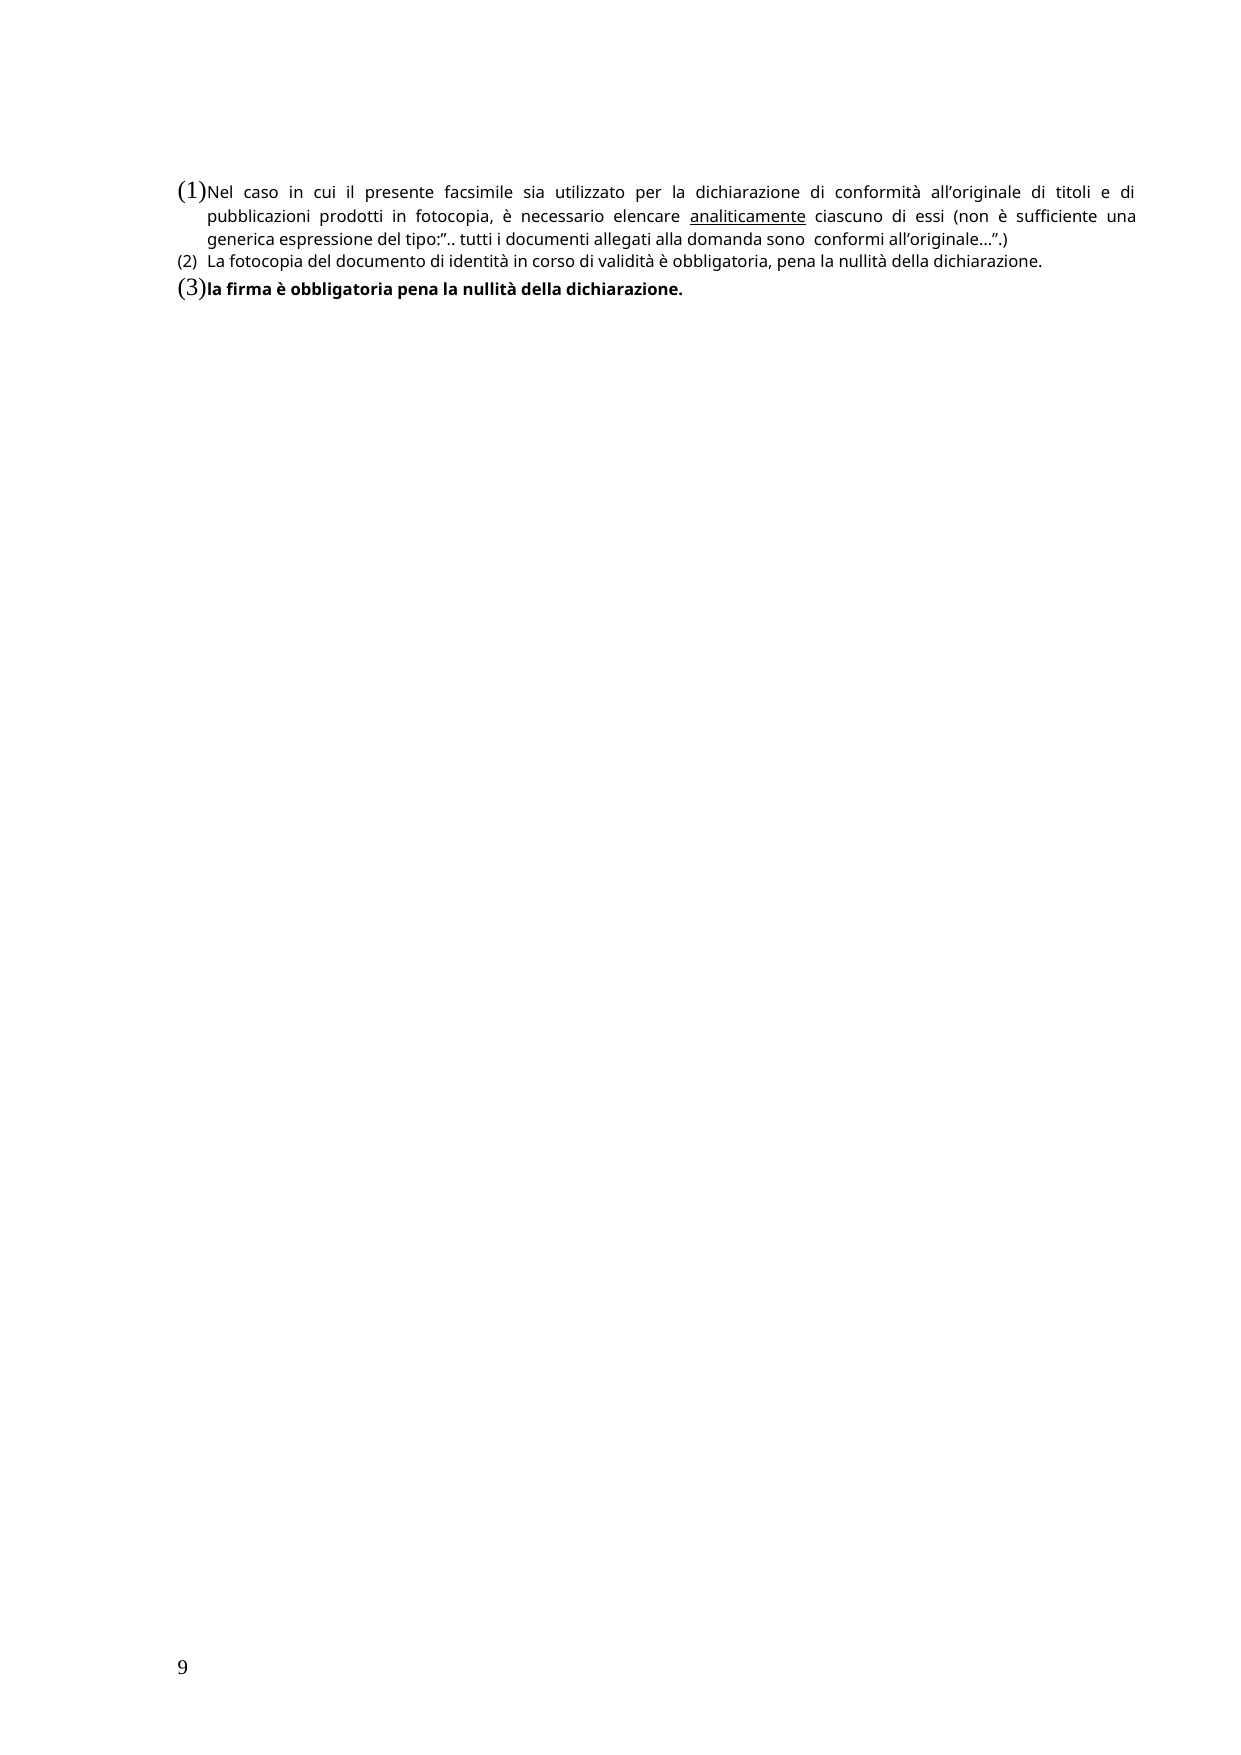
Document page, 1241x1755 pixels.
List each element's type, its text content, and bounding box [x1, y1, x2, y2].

list Nel caso in cui il presente facsimile sia utilizzato per la dichiarazione di conformità all’originale di titoli e di pubblicazioni prodotti in fotocopia, è necessario elencare analiticamente ciascuno di essi (non è sufficiente una generica espressione del tipo:”.. tutti i documenti allegati alla domanda sono conformi all’originale…”.) [177, 176, 1137, 250]
list la firma è obbligatoria pena la nullità della dichiarazione. [177, 272, 1137, 301]
list La fotocopia del documento di identità in corso di validità è obbligatoria, pena la nullità della dichiarazione. [177, 250, 1137, 272]
